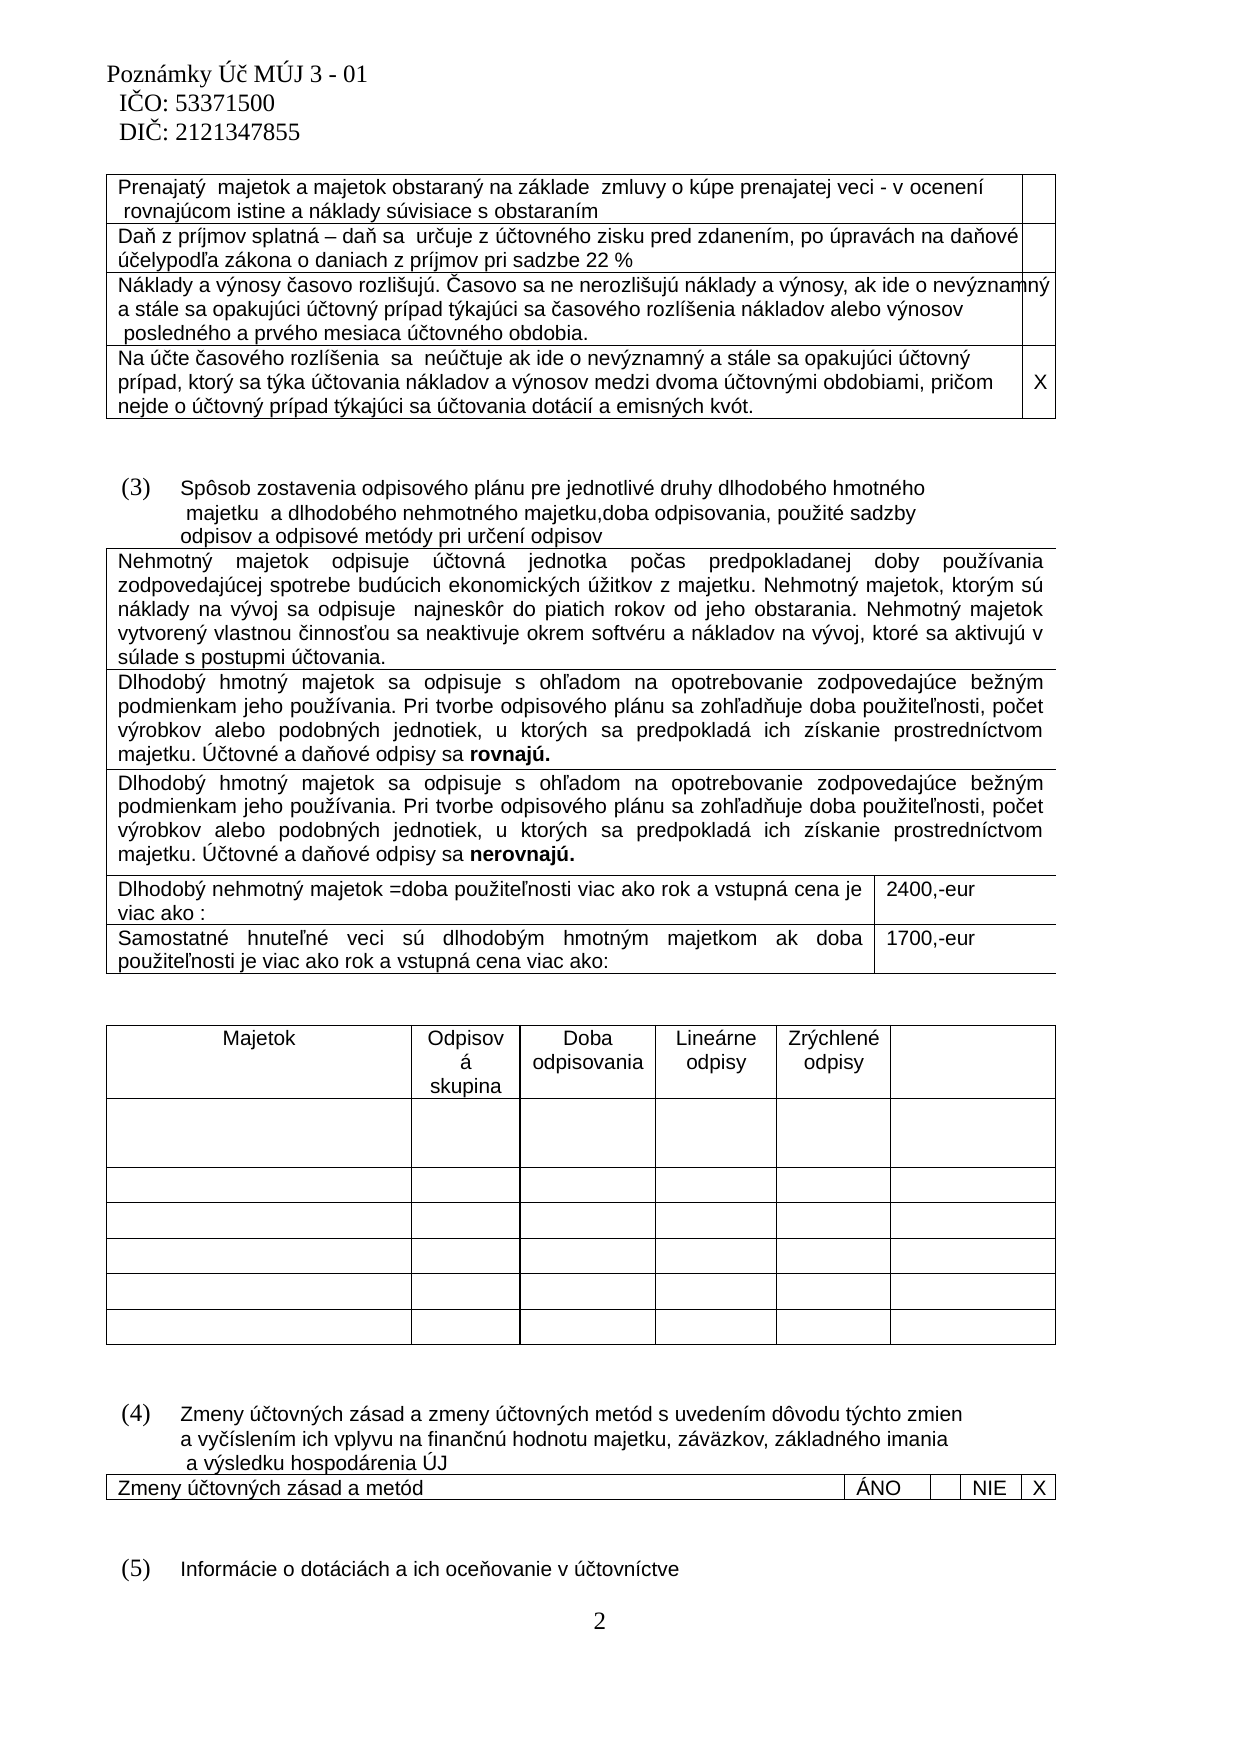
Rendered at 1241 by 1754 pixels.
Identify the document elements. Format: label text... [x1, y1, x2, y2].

table_cell Náklady a výnosy časovo rozlišujú. Časovo sa ne nerozlišujú náklady a výnosy, ak ide o nevýznamný a stále sa opakujúci účtovný prípad týkajúci sa časového rozlíšenia nákladov alebo výnosov posledného a prvého mesiaca účtovného obdobia. [107, 273, 1022, 345]
table_header Nehmotný majetok odpisuje účtovná jednotka počas predpokladanej doby používania zodpovedajúcej spotrebe budúcich ekonomických úžitkov z majetku. Nehmotný majetok, ktorým sú náklady na vývoj sa odpisuje najneskôr do piatich rokov od jeho obstarania. Nehmotný majetok vytvorený vlastnou činnosťou sa neaktivuje okrem softvéru a nákladov na vývoj, ktoré sa aktivujú v súlade s postupmi účtovania. [107, 549, 1056, 669]
table_cell [777, 1274, 890, 1308]
table_cell [1023, 224, 1055, 272]
table_cell X [1023, 346, 1055, 418]
table_cell [656, 1099, 776, 1167]
table_cell [412, 1168, 519, 1202]
table_cell [891, 1239, 1055, 1273]
table_header [931, 1475, 960, 1499]
text a výsledku hospodárenia ÚJ [180, 1450, 1092, 1474]
table_cell [891, 1203, 1055, 1238]
table_header Lineárne odpisy [656, 1026, 776, 1098]
table_cell [412, 1274, 519, 1308]
table_cell [656, 1168, 776, 1202]
table_cell [891, 1274, 1055, 1308]
table_cell [656, 1310, 776, 1344]
table_header NIE [961, 1475, 1021, 1499]
table_cell Dlhodobý nehmotný majetok =doba použiteľnosti viac ako rok a vstupná cena je viac ako : [107, 876, 874, 924]
list Informácie o dotáciách a ich oceňovanie v účtovníctve [121, 1553, 1092, 1582]
table_cell Samostatné hnuteľné veci sú dlhodobým hmotným majetkom ak doba použiteľnosti je viac ako rok a vstupná cena viac ako: [107, 925, 874, 973]
table_cell [412, 1099, 519, 1167]
table_cell [777, 1239, 890, 1273]
table_cell [412, 1239, 519, 1273]
table_cell [521, 1310, 655, 1344]
table_cell 1700,-eur [875, 925, 1056, 973]
table_cell [412, 1203, 519, 1238]
table_cell [656, 1203, 776, 1238]
table_header Zrýchlené odpisy [777, 1026, 890, 1098]
table_cell [891, 1168, 1055, 1202]
table_cell [521, 1239, 655, 1273]
table_cell [777, 1310, 890, 1344]
table_cell [521, 1168, 655, 1202]
text a vyčíslením ich vplyvu na finančnú hodnotu majetku, záväzkov, základného imania [180, 1426, 1092, 1450]
table_header Doba odpisovania [521, 1026, 655, 1098]
table_cell [891, 1099, 1055, 1167]
table_cell [521, 1203, 655, 1238]
table_cell Prenajatý majetok a majetok obstaraný na základe zmluvy o kúpe prenajatej veci - v ocenení rovnajúcom istine a náklady súvisiace s obstaraním [107, 175, 1022, 223]
table_cell [521, 1099, 655, 1167]
table_cell [107, 1274, 411, 1308]
table_cell [1023, 273, 1055, 345]
text majetku a dlhodobého nehmotného majetku,doba odpisovania, použité sadzby [180, 500, 1092, 524]
table_header [891, 1026, 1055, 1098]
table_header X [1022, 1475, 1055, 1499]
table_cell Na účte časového rozlíšenia sa neúčtuje ak ide o nevýznamný a stále sa opakujúci účtovný prípad, ktorý sa týka účtovania nákladov a výnosov medzi dvoma účtovnými obdobiami, pričom nejde o účtovný prípad týkajúci sa účtovania dotácií a emisných kvót. [107, 346, 1022, 418]
table_cell [1023, 175, 1055, 223]
table_cell [656, 1239, 776, 1273]
table_cell Dlhodobý hmotný majetok sa odpisuje s ohľadom na opotrebovanie zodpovedajúce bežným podmienkam jeho používania. Pri tvorbe odpisového plánu sa zohľadňuje doba použiteľnosti, počet výrobkov alebo podobných jednotiek, u ktorých sa predpokladá ich získanie prostredníctvom majetku. Účtovné a daňové odpisy sa rovnajú. [107, 670, 1056, 769]
table_cell Dlhodobý hmotný majetok sa odpisuje s ohľadom na opotrebovanie zodpovedajúce bežným podmienkam jeho používania. Pri tvorbe odpisového plánu sa zohľadňuje doba použiteľnosti, počet výrobkov alebo podobných jednotiek, u ktorých sa predpokladá ich získanie prostredníctvom majetku. Účtovné a daňové odpisy sa nerovnajú. [107, 770, 1056, 875]
list Spôsob zostavenia odpisového plánu pre jednotlivé druhy dlhodobého hmotného [121, 472, 1092, 500]
table_cell [107, 1239, 411, 1273]
table_cell [107, 1099, 411, 1167]
table_cell 2400,-eur [875, 876, 1056, 924]
table_header Odpisová skupina [412, 1026, 519, 1098]
table_cell [107, 1310, 411, 1344]
table_cell [107, 1203, 411, 1238]
table_cell [777, 1168, 890, 1202]
table_cell [777, 1203, 890, 1238]
list Zmeny účtovných zásad a zmeny účtovných metód s uvedením dôvodu týchto zmien [121, 1398, 1092, 1426]
table_cell [656, 1274, 776, 1308]
table_cell [891, 1310, 1055, 1344]
table_header ÁNO [845, 1475, 930, 1499]
table_cell [107, 1168, 411, 1202]
table_cell [777, 1099, 890, 1167]
table_cell [521, 1274, 655, 1308]
table_cell Daň z príjmov splatná – daň sa určuje z účtovného zisku pred zdanením, po úpravách na daňové účelypodľa zákona o daniach z príjmov pri sadzbe 22 % [107, 224, 1022, 272]
table_header Zmeny účtovných zásad a metód [107, 1475, 844, 1499]
table_cell [412, 1310, 519, 1344]
text odpisov a odpisové metódy pri určení odpisov [180, 524, 1092, 548]
table_header Majetok [107, 1026, 411, 1098]
